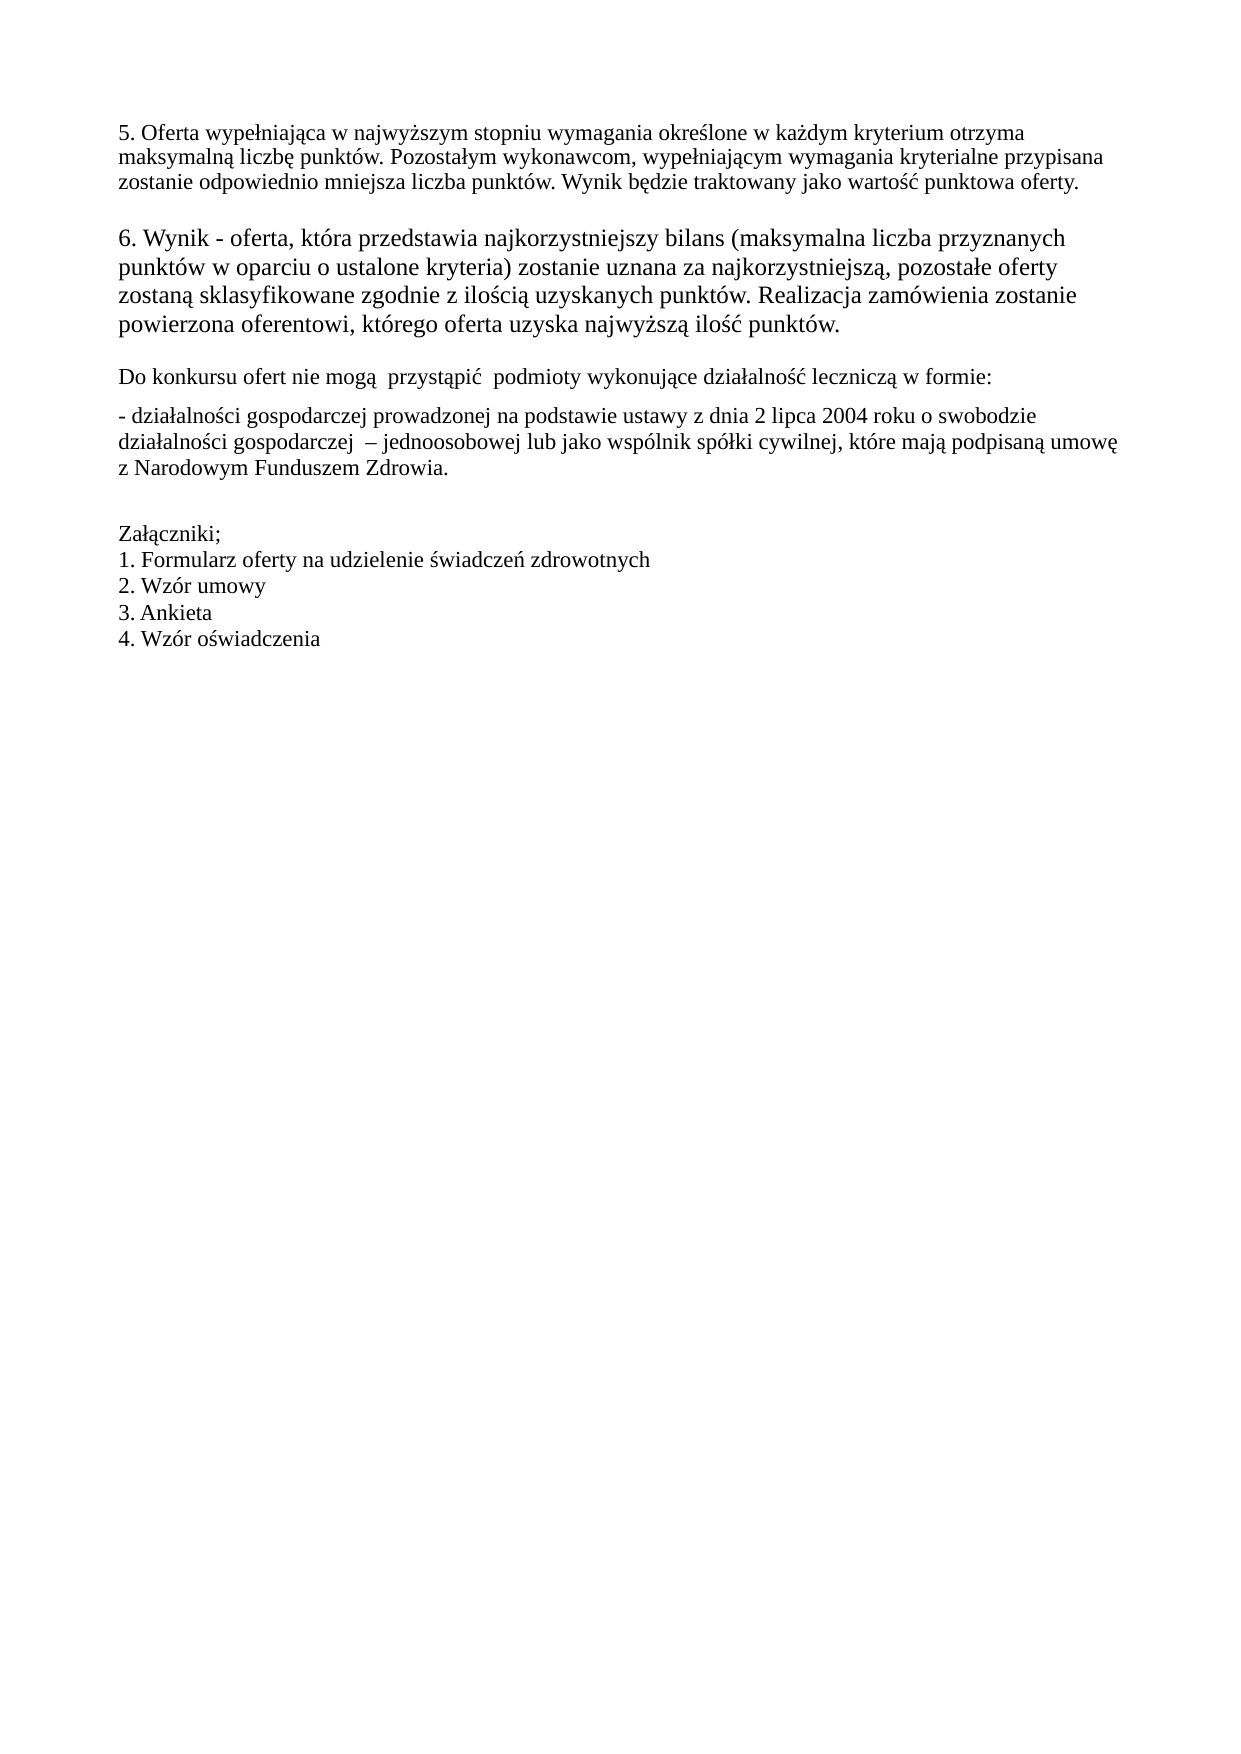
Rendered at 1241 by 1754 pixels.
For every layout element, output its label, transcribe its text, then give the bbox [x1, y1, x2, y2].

text 2. Wzór umowy [118, 572, 1122, 599]
text 3. Ankieta [118, 599, 1122, 625]
text 6. Wynik - oferta, która przedstawia najkorzystniejszy bilans (maksymalna liczba przyznanych punktów w oparciu o ustalone kryteria) zostanie uznana za najkorzystniejszą, pozostałe oferty zostaną sklasyfikowane zgodnie z ilością uzyskanych punktów. Realizacja zamówienia zostanie powierzona oferentowi, którego oferta uzyska najwyższą ilość punktów. [118, 223, 1122, 338]
text Załączniki; [118, 520, 1122, 546]
text - działalności gospodarczej prowadzonej na podstawie ustawy z dnia 2 lipca 2004 roku o swobodzie działalności gospodarczej – jednoosobowej lub jako wspólnik spółki cywilnej, które mają podpisaną umowę z Narodowym Funduszem Zdrowia. [118, 402, 1122, 481]
text 4. Wzór oświadczenia [118, 625, 1122, 651]
text 5. Oferta wypełniająca w najwyższym stopniu wymagania określone w każdym kryterium otrzyma maksymalną liczbę punktów. Pozostałym wykonawcom, wypełniającym wymagania kryterialne przypisana zostanie odpowiednio mniejsza liczba punktów. Wynik będzie traktowany jako wartość punktowa oferty. [118, 121, 1122, 194]
text 1. Formularz oferty na udzielenie świadczeń zdrowotnych [118, 546, 1122, 572]
text Do konkursu ofert nie mogą przystąpić podmioty wykonujące działalność leczniczą w formie: [118, 363, 1122, 389]
